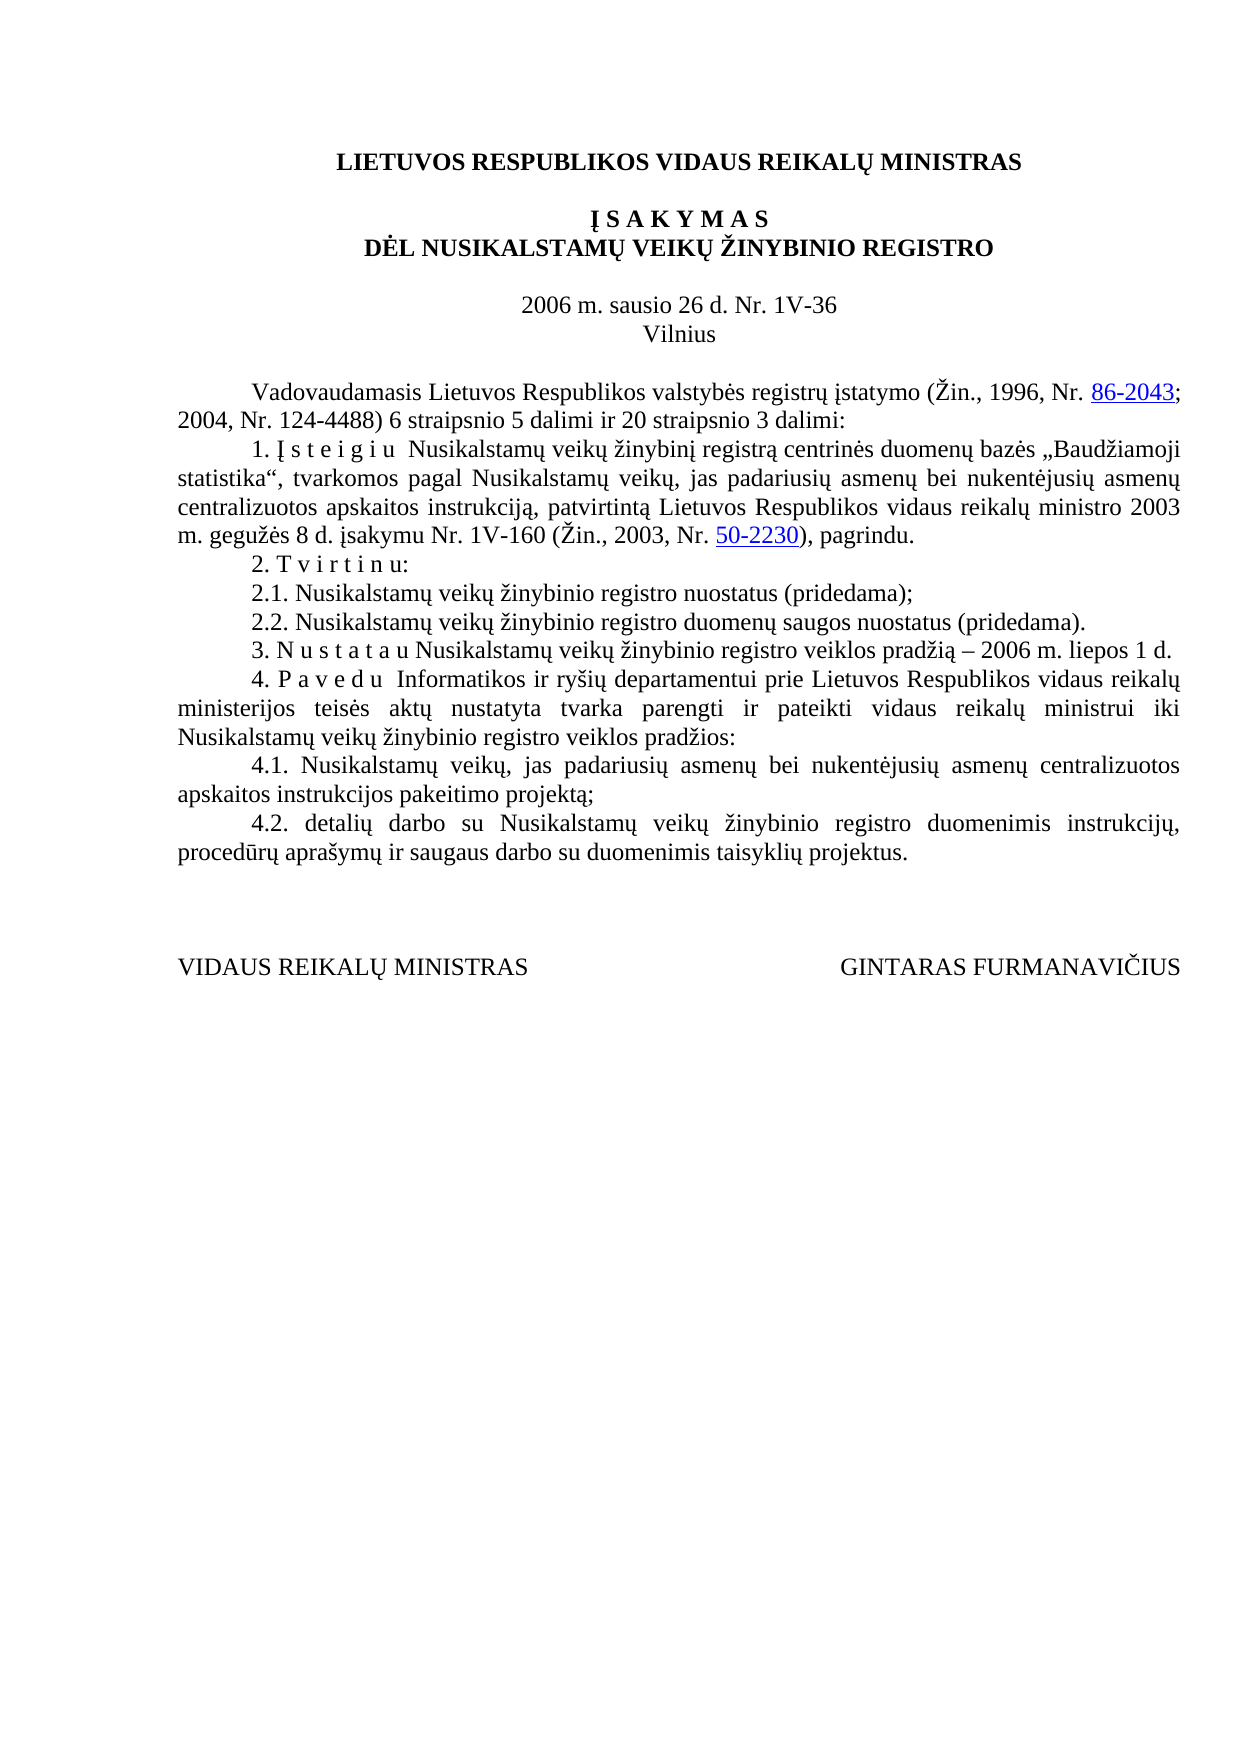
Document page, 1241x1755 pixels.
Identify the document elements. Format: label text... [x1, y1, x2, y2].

text Į S A K Y M A S [177, 204, 1181, 233]
text 2006 m. sausio 26 d. Nr. 1V-36 [177, 291, 1181, 319]
text 4.2. detalių darbo su Nusikalstamų veikų žinybinio registro duomenimis instrukcijų, procedūrų aprašymų ir saugaus darbo su duomenimis taisyklių projektus. [177, 808, 1181, 866]
text Vilnius [177, 319, 1181, 348]
text DĖL NUSIKALSTAMŲ VEIKŲ ŽINYBINIO REGISTRO [177, 233, 1181, 262]
text LIETUVOS RESPUBLIKOS VIDAUS REIKALŲ MINISTRAS [177, 147, 1181, 176]
text 2. Tvirtinu: [177, 549, 1181, 578]
text Vadovaudamasis Lietuvos Respublikos valstybės registrų įstatymo (Žin., 1996, Nr. 86-2043; 2004, Nr. 124-4488) 6 straipsnio 5 dalimi ir 20 straipsnio 3 dalimi: [177, 377, 1181, 434]
text 2.2. Nusikalstamų veikų žinybinio registro duomenų saugos nuostatus (pridedama). [177, 607, 1181, 636]
text 1. Įsteigiu Nusikalstamų veikų žinybinį registrą centrinės duomenų bazės „Baudžiamoji statistika“, tvarkomos pagal Nusikalstamų veikų, jas padariusių asmenų bei nukentėjusių asmenų centralizuotos apskaitos instrukciją, patvirtintą Lietuvos Respublikos vidaus reikalų ministro 2003 m. gegužės 8 d. įsakymu Nr. 1V-160 (Žin., 2003, Nr. 50-2230), pagrindu. [177, 434, 1181, 549]
text 3. Nustatau Nusikalstamų veikų žinybinio registro veiklos pradžią – 2006 m. liepos 1 d. [177, 636, 1181, 664]
text 4. Pavedu Informatikos ir ryšių departamentui prie Lietuvos Respublikos vidaus reikalų ministerijos teisės aktų nustatyta tvarka parengti ir pateikti vidaus reikalų ministrui iki Nusikalstamų veikų žinybinio registro veiklos pradžios: [177, 664, 1181, 751]
text VIDAUS REIKALŲ MINISTRAS GINTARAS FURMANAVIČIUS [177, 952, 1181, 981]
text 4.1. Nusikalstamų veikų, jas padariusių asmenų bei nukentėjusių asmenų centralizuotos apskaitos instrukcijos pakeitimo projektą; [177, 751, 1181, 808]
text 2.1. Nusikalstamų veikų žinybinio registro nuostatus (pridedama); [177, 578, 1181, 607]
